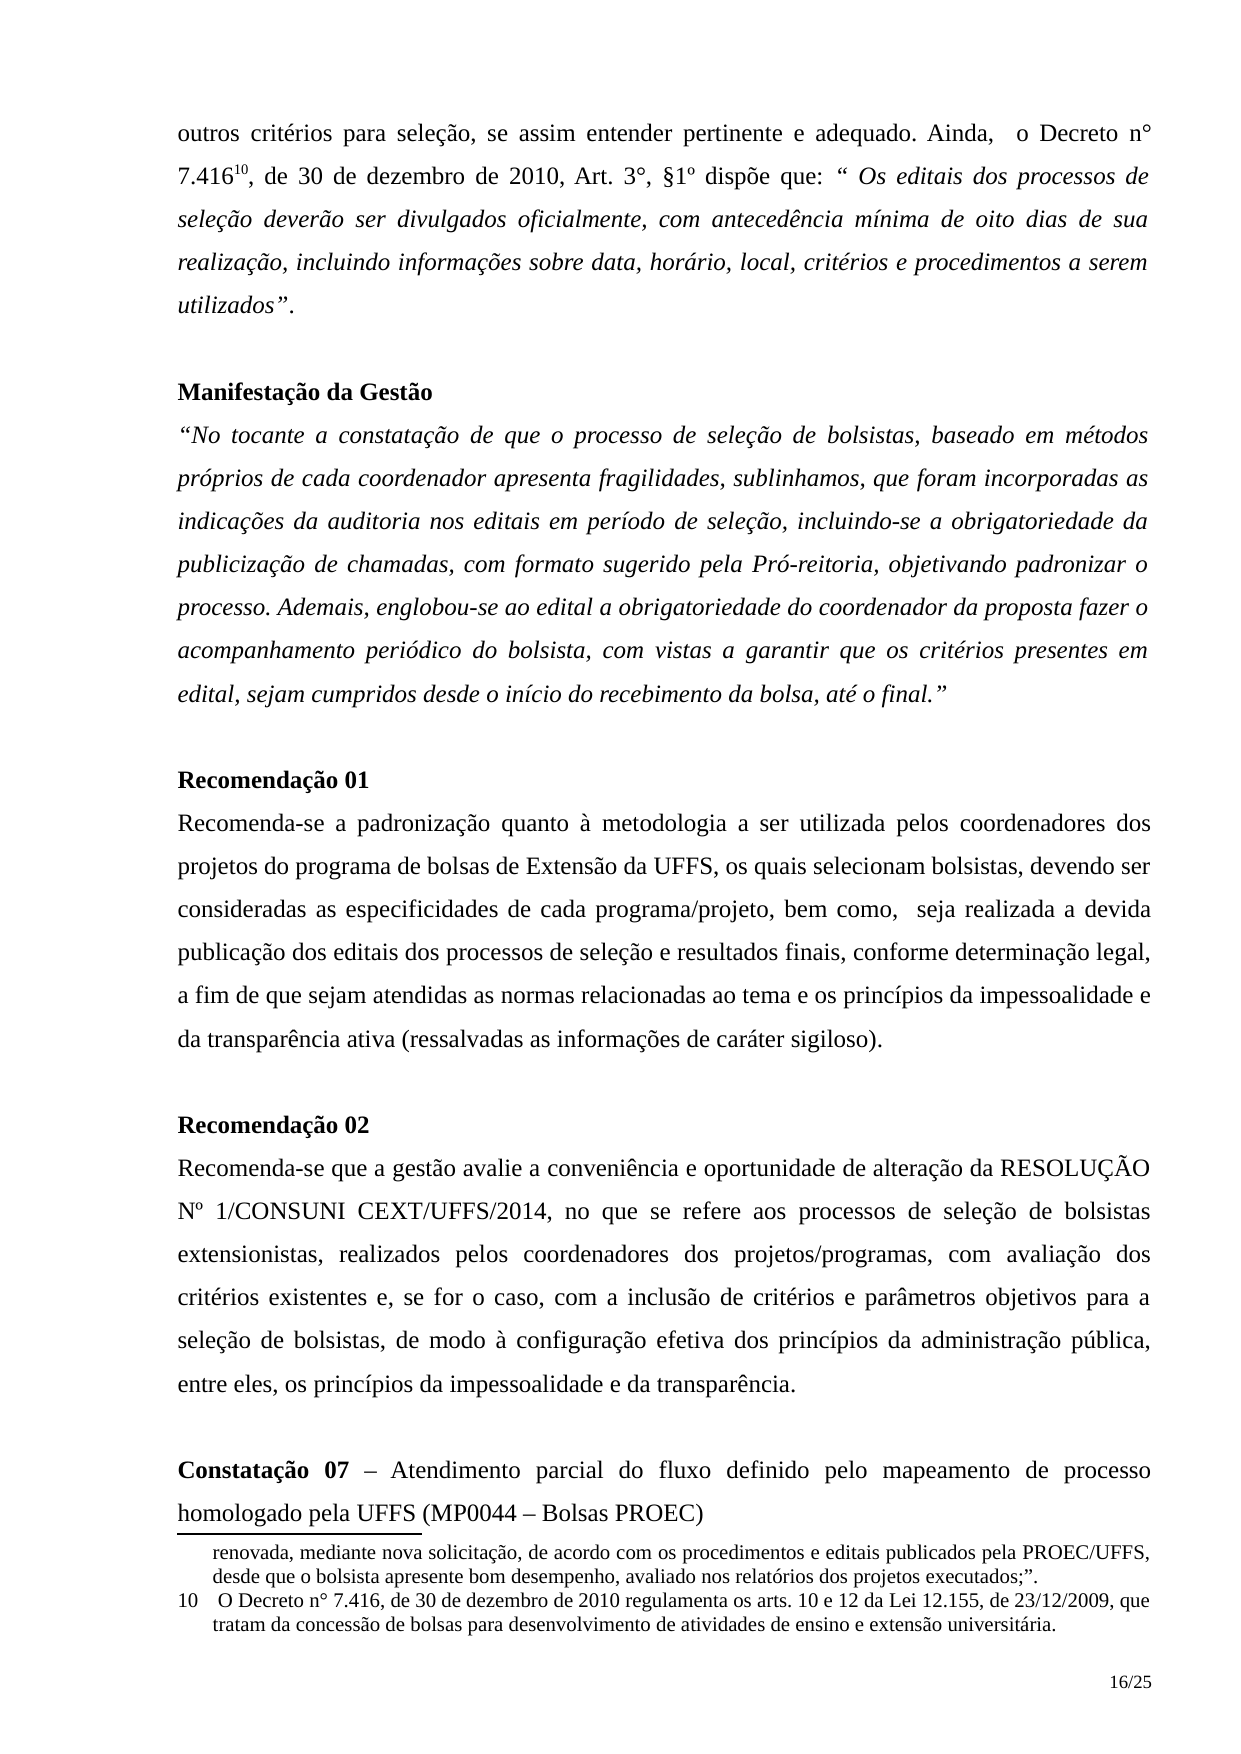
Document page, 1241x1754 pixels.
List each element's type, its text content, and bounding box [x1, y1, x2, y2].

text “No tocante a constatação de que o processo de seleção de bolsistas, baseado em métodos próprios de cada coordenador apresenta fragilidades, sublinhamos, que foram incorporadas as indicações da auditoria nos editais em período de seleção, incluindo-se a obrigatoriedade da publicização de chamadas, com formato sugerido pela Pró-reitoria, objetivando padronizar o processo. Ademais, englobou-se ao edital a obrigatoriedade do coordenador da proposta fazer o acompanhamento periódico do bolsista, com vistas a garantir que os critérios presentes em edital, sejam cumpridos desde o início do recebimento da bolsa, até o final.” [177, 420, 1152, 707]
text outros critérios para seleção, se assim entender pertinente e adequado. Ainda, o Decreto n° 7.416, de 30 de dezembro de 2010, Art. 3°, §1º dispõe que: “ Os editais dos processos de seleção deverão ser divulgados oficialmente, com antecedência mínima de oito dias de sua realização, incluindo informações sobre data, horário, local, critérios e procedimentos a serem utilizados”. [177, 118, 1152, 319]
text Recomendação 02 [177, 1110, 1152, 1139]
text renovada, mediante nova solicitação, de acordo com os procedimentos e editais publicados pela PROEC/UFFS, desde que o bolsista apresente bom desempenho, avaliado nos relatórios dos projetos executados;”. [177, 1540, 1152, 1588]
text Recomenda-se a padronização quanto à metodologia a ser utilizada pelos coordenadores dos projetos do programa de bolsas de Extensão da UFFS, os quais selecionam bolsistas, devendo ser consideradas as especificidades de cada programa/projeto, bem como, seja realizada a devida publicação dos editais dos processos de seleção e resultados finais, conforme determinação legal, a fim de que sejam atendidas as normas relacionadas ao tema e os princípios da impessoalidade e da transparência ativa (ressalvadas as informações de caráter sigiloso). [177, 808, 1152, 1052]
text Manifestação da Gestão [177, 377, 1152, 406]
text Recomenda-se que a gestão avalie a conveniência e oportunidade de alteração da RESOLUÇÃO Nº 1/CONSUNI CEXT/UFFS/2014, no que se refere aos processos de seleção de bolsistas extensionistas, realizados pelos coordenadores dos projetos/programas, com avaliação dos critérios existentes e, se for o caso, com a inclusão de critérios e parâmetros objetivos para a seleção de bolsistas, de modo à configuração efetiva dos princípios da administração pública, entre eles, os princípios da impessoalidade e da transparência. [177, 1153, 1152, 1397]
text O Decreto n° 7.416, de 30 de dezembro de 2010 regulamenta os arts. 10 e 12 da Lei 12.155, de 23/12/2009, que tratam da concessão de bolsas para desenvolvimento de atividades de ensino e extensão universitária. [177, 1588, 1152, 1636]
list Constatação 07 – Atendimento parcial do fluxo definido pelo mapeamento de processo homologado pela UFFS (MP0044 – Bolsas PROEC) [177, 1455, 1152, 1527]
text Recomendação 01 [177, 765, 1152, 794]
